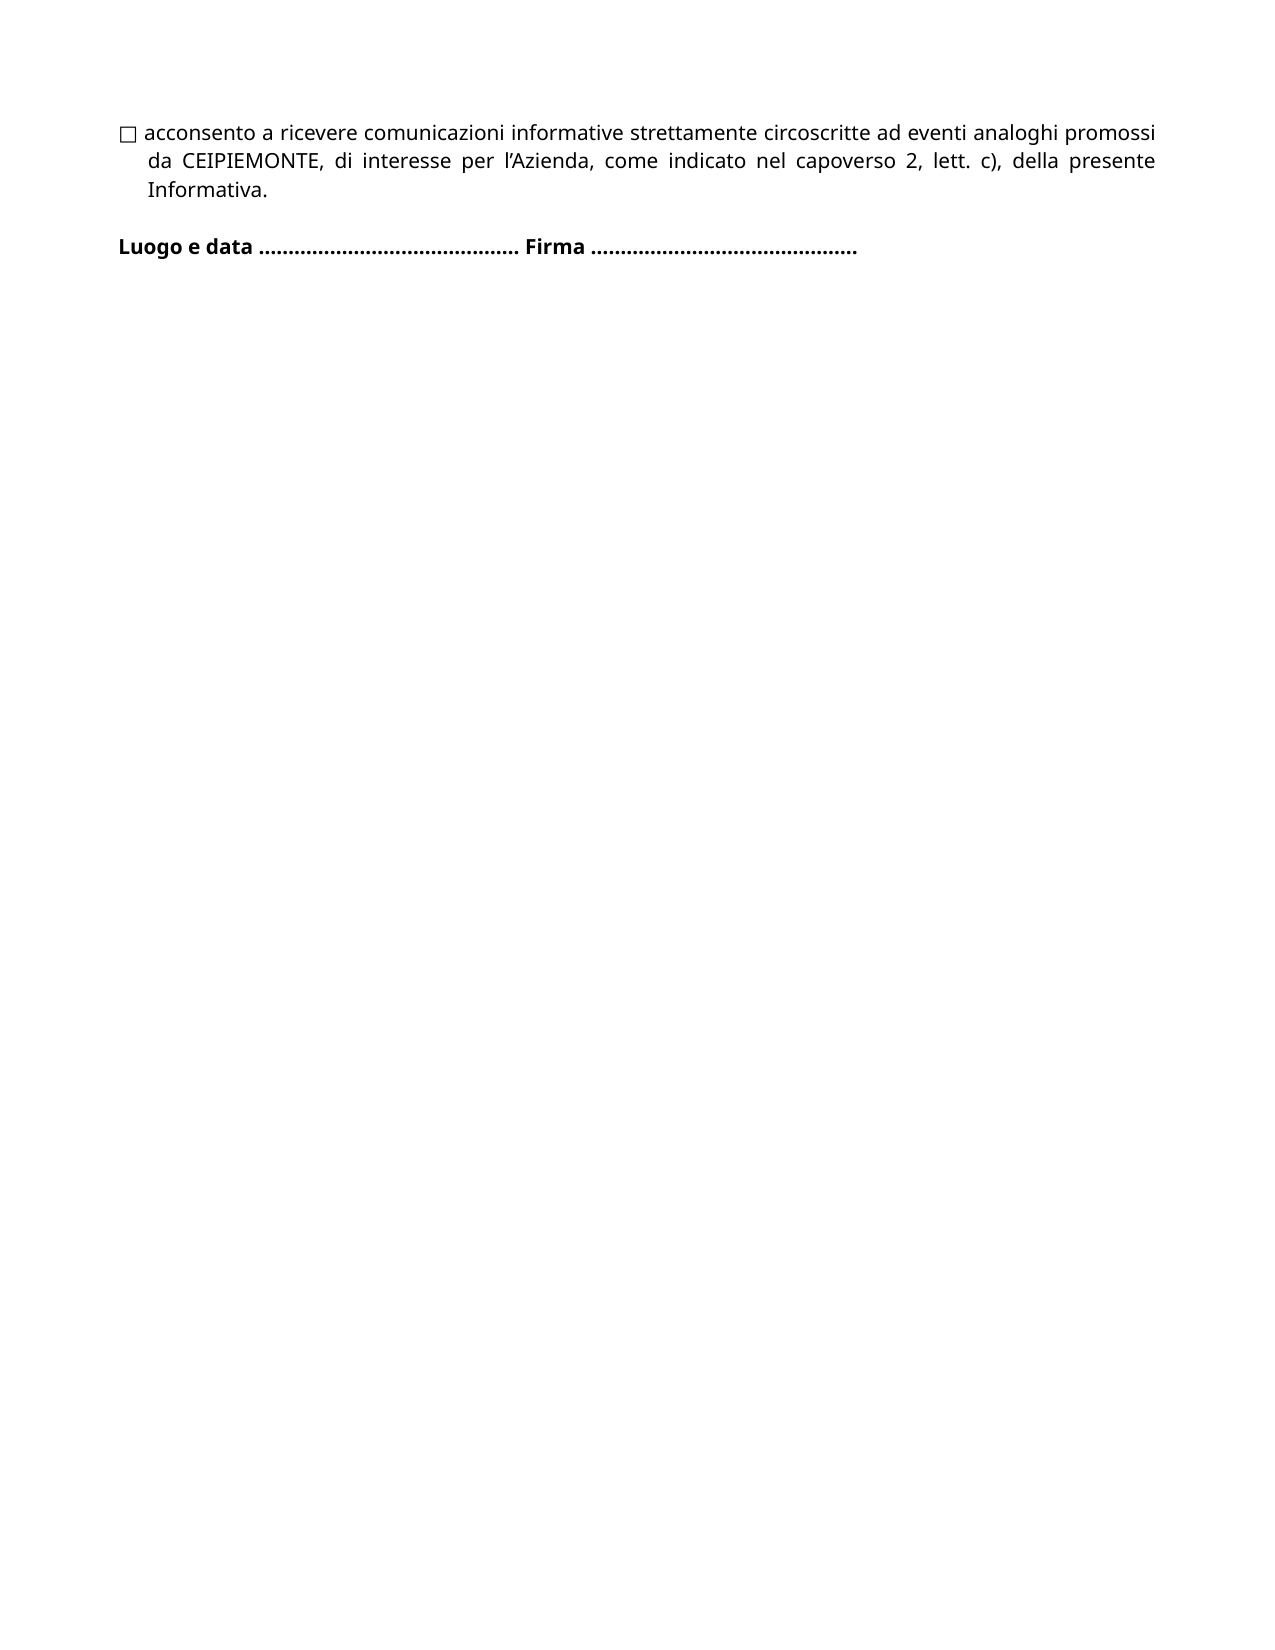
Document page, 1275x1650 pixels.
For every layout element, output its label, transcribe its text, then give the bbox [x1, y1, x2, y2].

text Luogo e data ……………………………….……. Firma ……………………………….…….. [118, 232, 1157, 260]
text □ acconsento a ricevere comunicazioni informative strettamente circoscritte ad eventi analoghi promossi da CEIPIEMONTE, di interesse per l’Azienda, come indicato nel capoverso 2, lett. c), della presente Informativa. [118, 118, 1157, 203]
